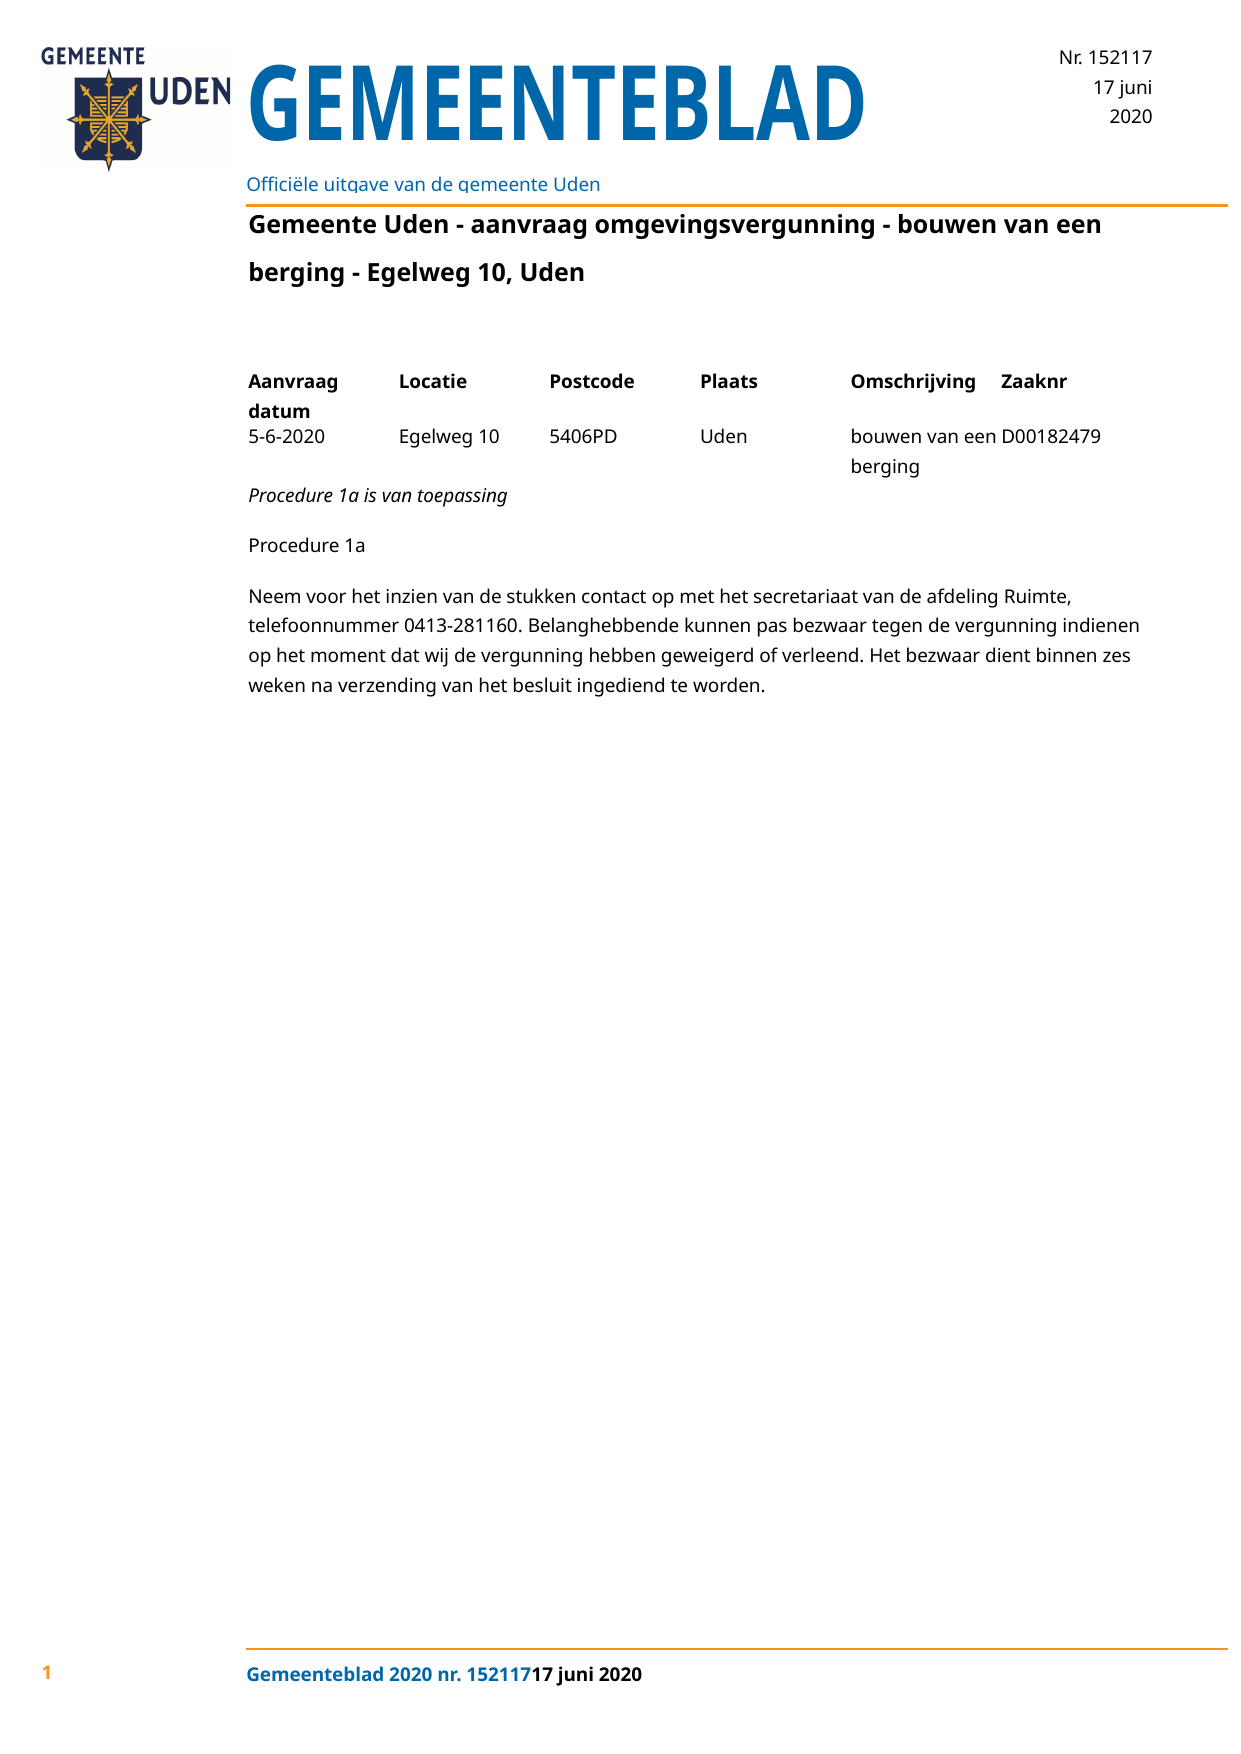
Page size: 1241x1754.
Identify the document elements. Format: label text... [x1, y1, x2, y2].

table_header Aanvraag datum [248, 369, 398, 424]
text Procedure 1a is van toepassing [248, 482, 1152, 508]
table_header Postcode [549, 369, 700, 424]
table_cell bouwen van een berging [850, 424, 1001, 479]
table_header Omschrijving [850, 369, 1001, 424]
table_cell Uden [700, 424, 850, 479]
text Gemeente Uden - aanvraag omgevingsvergunning - bouwen van een berging - Egelweg 10, Uden [248, 207, 1152, 288]
picture [41, 47, 231, 172]
table_header Zaaknr [1001, 369, 1152, 424]
table_cell D00182479 [1001, 424, 1152, 479]
table_header Locatie [399, 369, 549, 424]
table_cell Egelweg 10 [399, 424, 549, 479]
table_cell 5-6-2020 [248, 424, 398, 479]
text Procedure 1a [248, 533, 1152, 558]
text Neem voor het inzien van de stukken contact op met het secretariaat van de afdeling Ruimte, telefoonnummer 0413-281160. Belanghebbende kunnen pas bezwaar tegen de vergunning indienen op het moment dat wij de vergunning hebben geweigerd of verleend. Het bezwaar dient binnen zes weken na verzending van het besluit ingediend te worden. [248, 583, 1152, 698]
table_header Plaats [700, 369, 850, 424]
table_cell 5406PD [549, 424, 700, 479]
